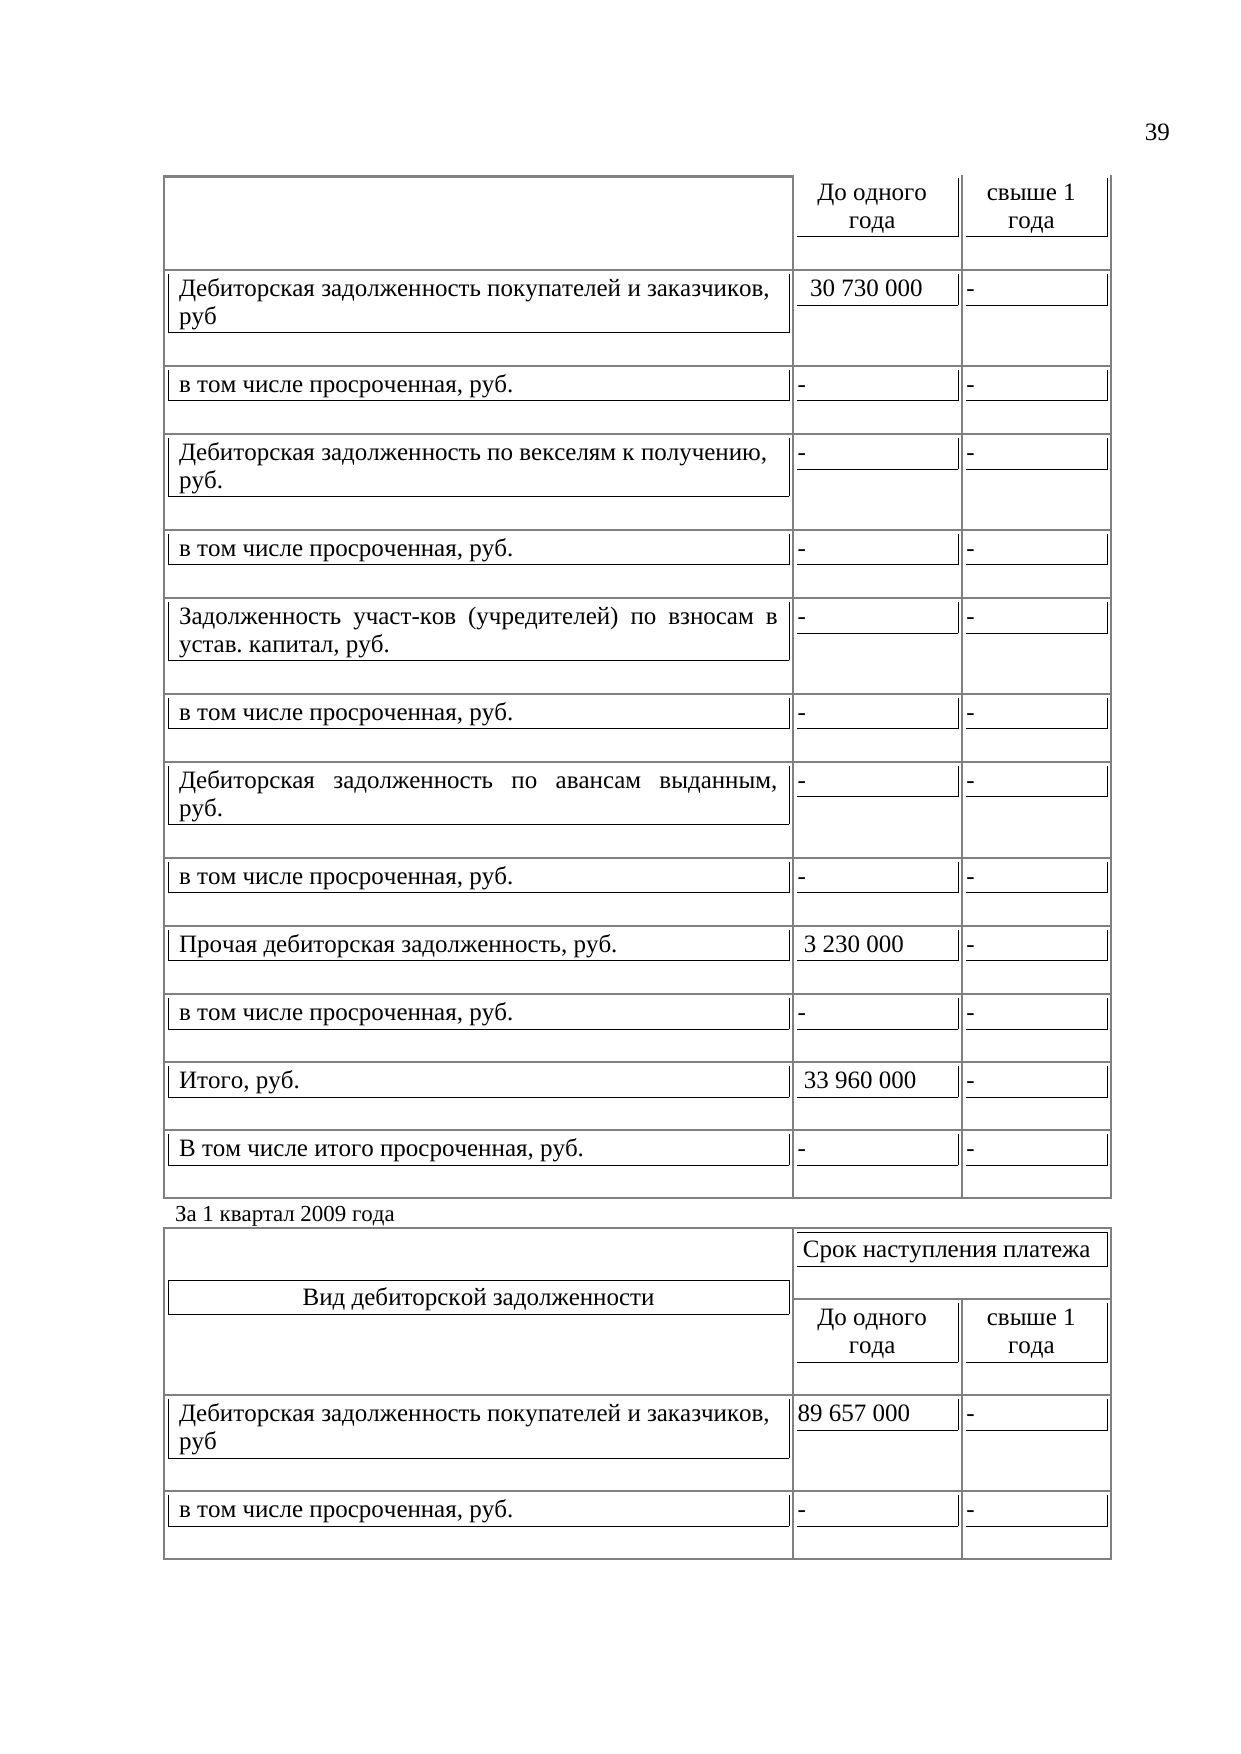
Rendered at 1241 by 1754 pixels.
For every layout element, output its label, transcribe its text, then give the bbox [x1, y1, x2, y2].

table_cell - [963, 1396, 1110, 1490]
table_cell Дебиторская задолженность по авансам выданным, руб. [165, 763, 792, 857]
table_cell - [963, 763, 1110, 857]
table_header [165, 178, 792, 269]
table_cell в том числе просроченная, руб. [165, 367, 792, 433]
table_header Срок наступления платежа [794, 1229, 1110, 1298]
table_cell в том числе просроченная, руб. [165, 531, 792, 597]
text За 1 квартал 2009 года [162, 1199, 1169, 1227]
table_cell До одного года [794, 1300, 961, 1394]
table_cell - [963, 695, 1110, 761]
table_cell - [963, 1063, 1110, 1129]
table_cell в том числе просроченная, руб. [165, 859, 792, 925]
table_cell - [794, 531, 961, 597]
table_cell 30 730 000 [794, 271, 961, 365]
table_cell в том числе просроченная, руб. [165, 695, 792, 761]
table_cell 3 230 000 [794, 927, 961, 993]
table_cell - [794, 763, 961, 857]
table_cell - [794, 1492, 961, 1558]
table_cell Прочая дебиторская задолженность, руб. [165, 927, 792, 993]
table_cell - [794, 995, 961, 1061]
table_cell - [794, 695, 961, 761]
table_cell Задолженность участ-ков (учредителей) по взносам в устав. капитал, руб. [165, 599, 792, 693]
table_cell - [794, 1131, 961, 1197]
table_cell 89 657 000 [794, 1396, 961, 1490]
table_cell - [963, 995, 1110, 1061]
table_cell - [963, 599, 1110, 693]
table_cell - [963, 1492, 1110, 1558]
table_cell - [963, 271, 1110, 365]
table_cell - [963, 531, 1110, 597]
table_header Вид дебиторской задолженности [165, 1229, 792, 1394]
table_cell Дебиторская задолженность покупателей и заказчиков, руб [165, 271, 792, 365]
table_cell В том числе итого просроченная, руб. [165, 1131, 792, 1197]
table_cell Итого, руб. [165, 1063, 792, 1129]
table_cell - [963, 859, 1110, 925]
table_cell - [963, 927, 1110, 993]
table_cell свыше 1 года [963, 1300, 1110, 1394]
table_cell - [794, 435, 961, 529]
table_cell в том числе просроченная, руб. [165, 995, 792, 1061]
table_cell Дебиторская задолженность по векселям к получению, руб. [165, 435, 792, 529]
table_cell - [794, 859, 961, 925]
table_cell - [963, 1131, 1110, 1197]
table_cell Дебиторская задолженность покупателей и заказчиков, руб [165, 1396, 792, 1490]
table_cell свыше 1 года [963, 175, 1110, 269]
table_cell - [963, 367, 1110, 433]
table_cell До одного года [794, 175, 961, 269]
table_cell - [794, 367, 961, 433]
table_cell - [963, 435, 1110, 529]
table_cell 33 960 000 [794, 1063, 961, 1129]
table_cell в том числе просроченная, руб. [165, 1492, 792, 1558]
table_cell - [794, 599, 961, 693]
